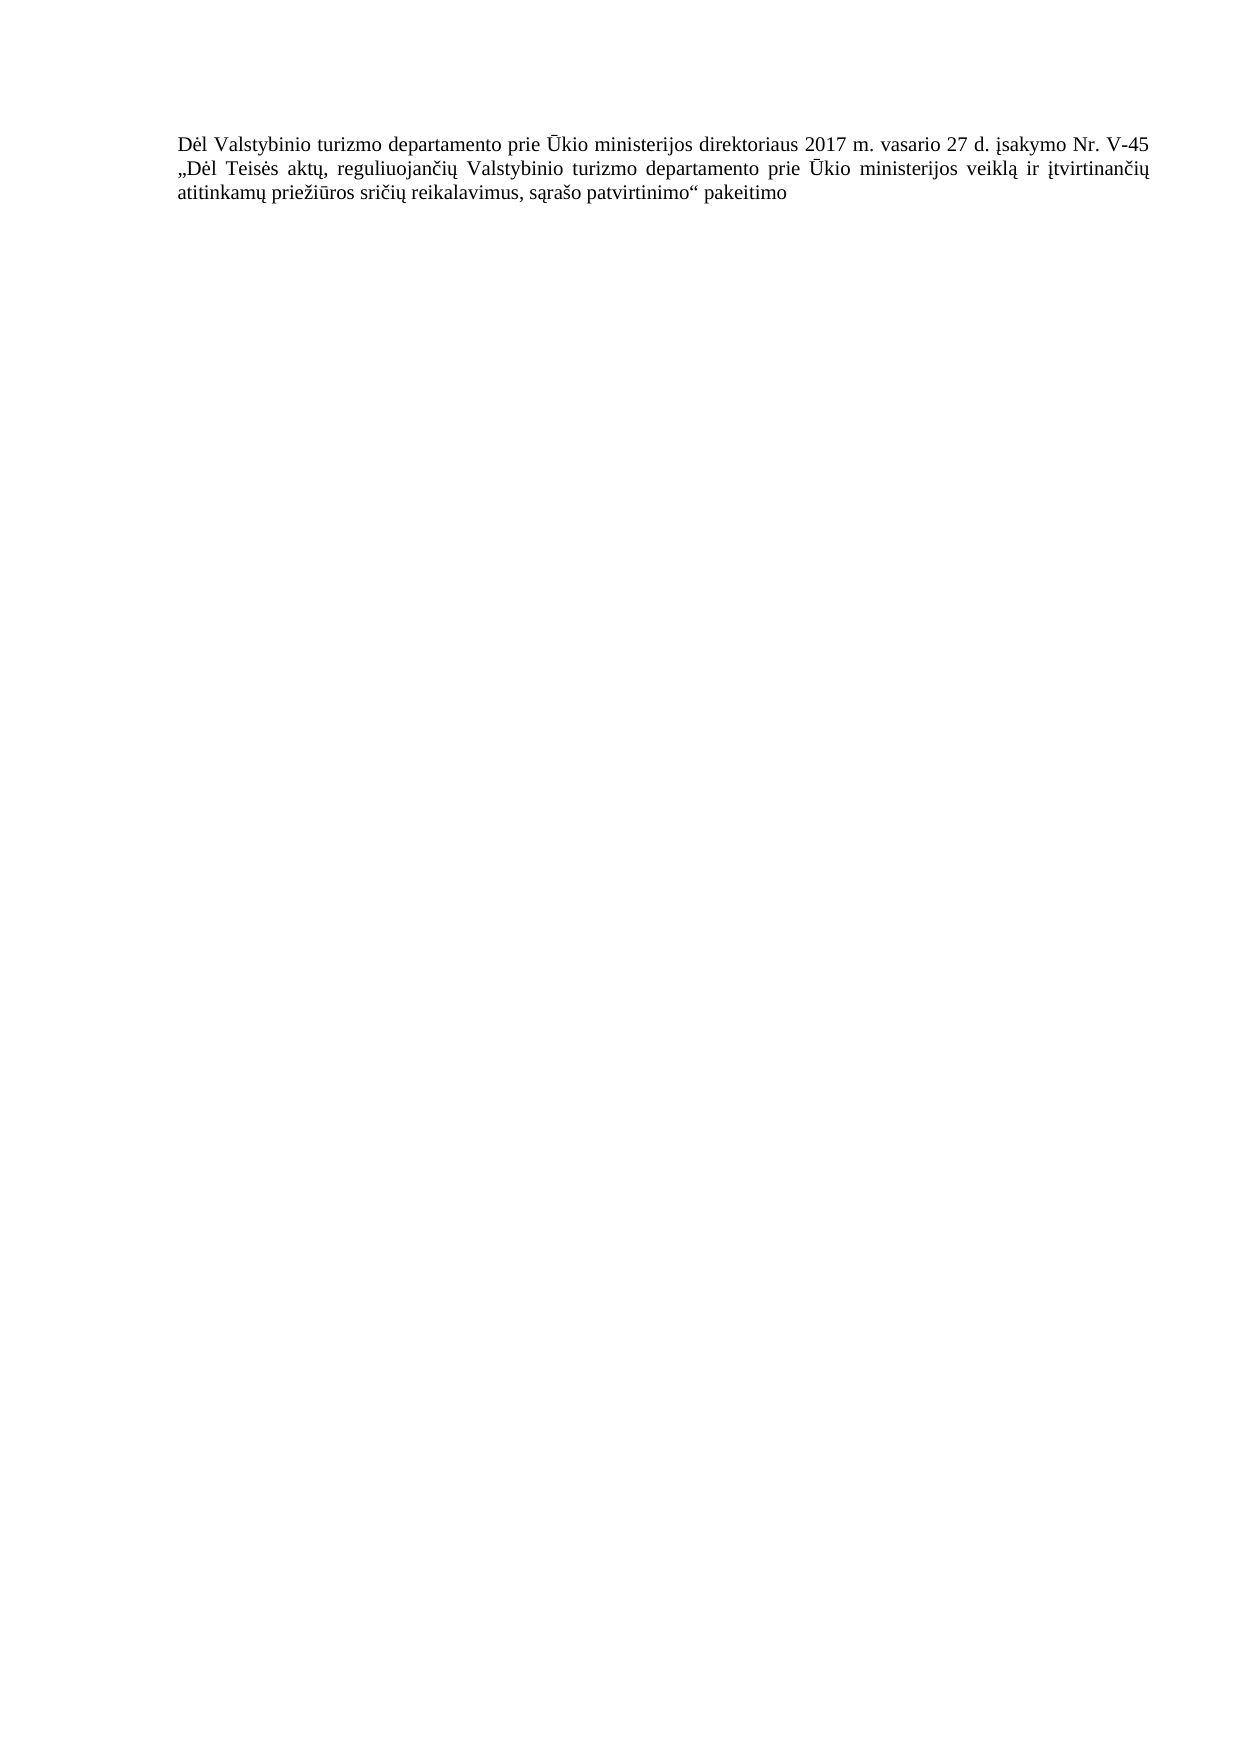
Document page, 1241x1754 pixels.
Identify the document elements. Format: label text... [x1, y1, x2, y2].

text Dėl Valstybinio turizmo departamento prie Ūkio ministerijos direktoriaus 2017 m. vasario 27 d. įsakymo Nr. V-45 „Dėl Teisės aktų, reguliuojančių Valstybinio turizmo departamento prie Ūkio ministerijos veiklą ir įtvirtinančių atitinkamų priežiūros sričių reikalavimus, sąrašo patvirtinimo“ pakeitimo [177, 132, 1152, 204]
